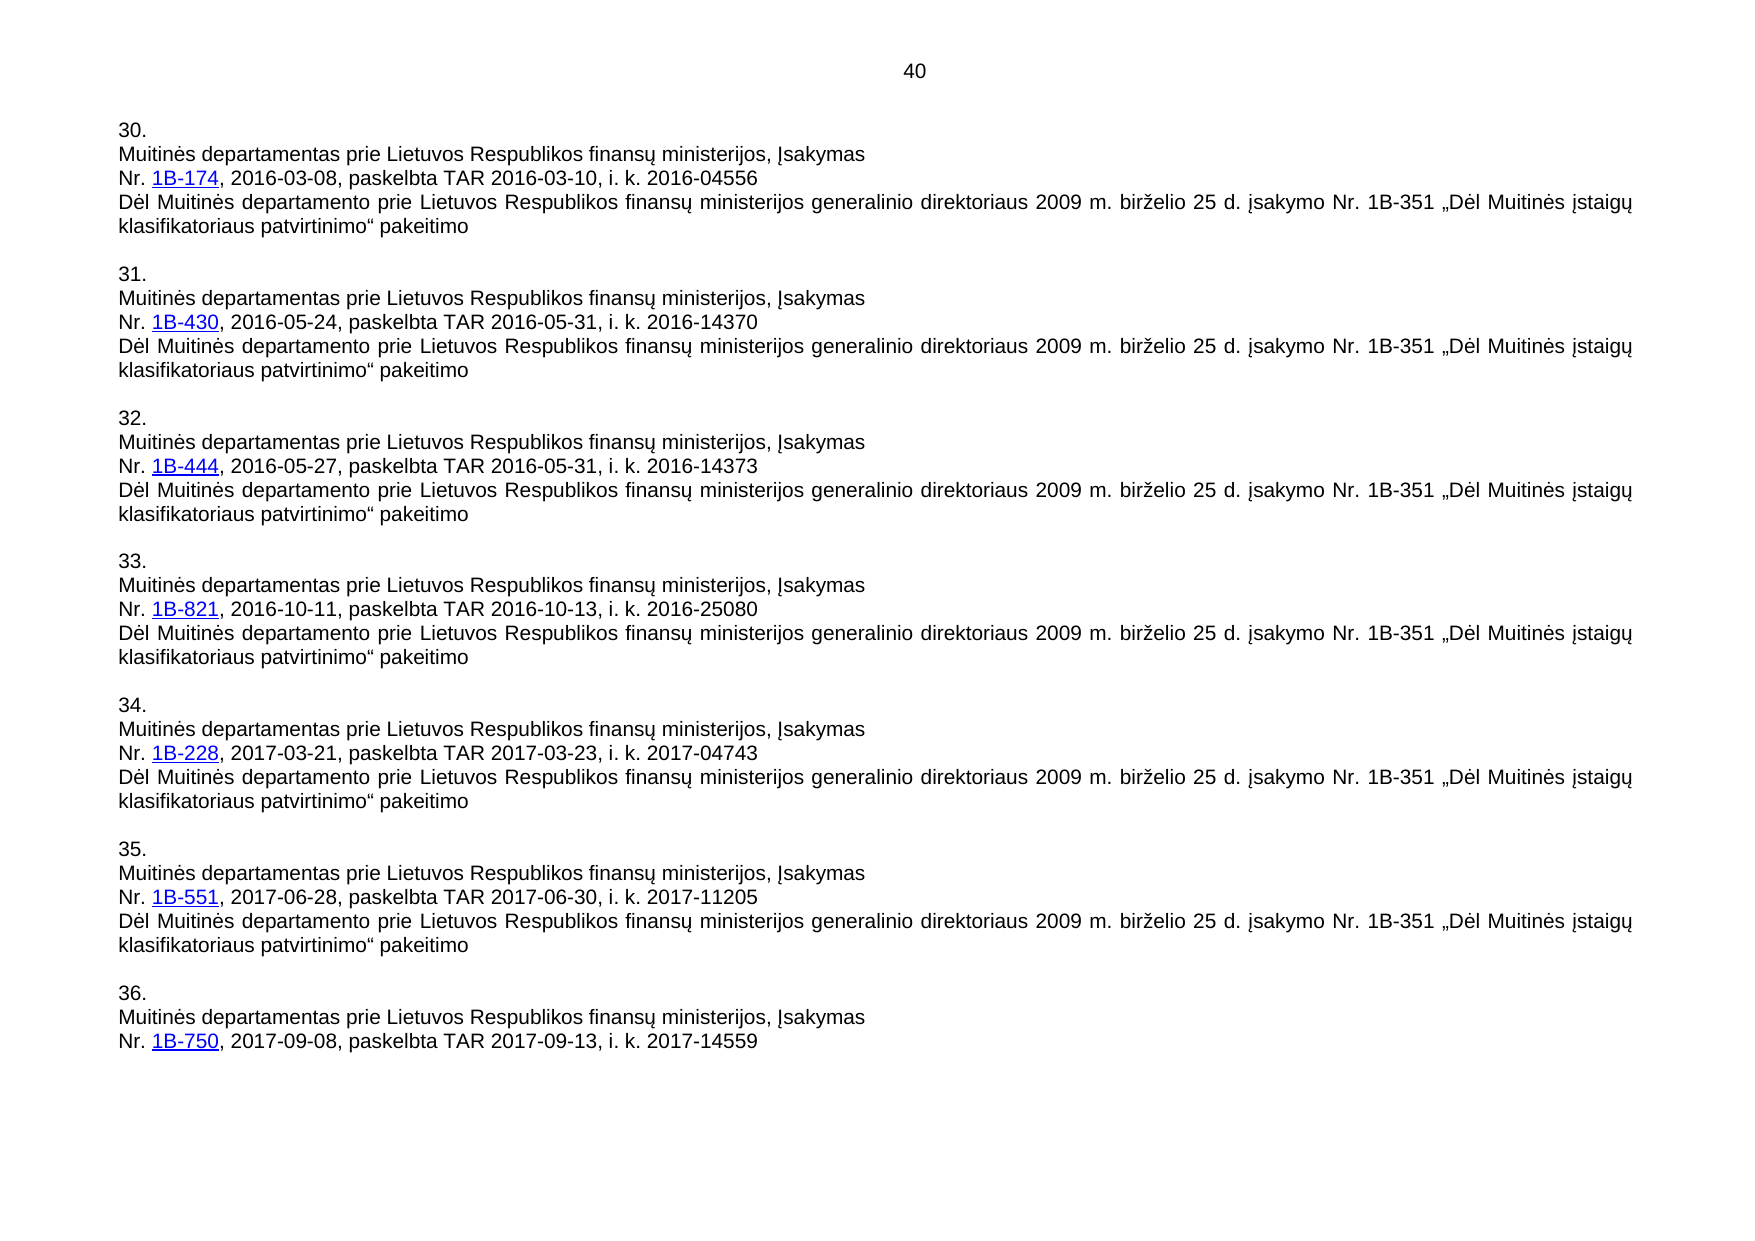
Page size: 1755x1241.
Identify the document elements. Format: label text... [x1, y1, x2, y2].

text Muitinės departamentas prie Lietuvos Respublikos finansų ministerijos, Įsakymas [118, 1004, 1636, 1028]
text Muitinės departamentas prie Lietuvos Respublikos finansų ministerijos, Įsakymas [118, 861, 1636, 885]
text Dėl Muitinės departamento prie Lietuvos Respublikos finansų ministerijos generalinio direktoriaus 2009 m. birželio 25 d. įsakymo Nr. 1B-351 „Dėl Muitinės įstaigų klasifikatoriaus patvirtinimo“ pakeitimo [118, 190, 1636, 238]
text Nr. 1B-430, 2016-05-24, paskelbta TAR 2016-05-31, i. k. 2016-14370 [118, 310, 1636, 334]
text 34. [118, 693, 1636, 717]
text Dėl Muitinės departamento prie Lietuvos Respublikos finansų ministerijos generalinio direktoriaus 2009 m. birželio 25 d. įsakymo Nr. 1B-351 „Dėl Muitinės įstaigų klasifikatoriaus patvirtinimo“ pakeitimo [118, 334, 1636, 382]
text 35. [118, 837, 1636, 861]
text 30. [118, 118, 1636, 142]
text Dėl Muitinės departamento prie Lietuvos Respublikos finansų ministerijos generalinio direktoriaus 2009 m. birželio 25 d. įsakymo Nr. 1B-351 „Dėl Muitinės įstaigų klasifikatoriaus patvirtinimo“ pakeitimo [118, 477, 1636, 525]
text Nr. 1B-750, 2017-09-08, paskelbta TAR 2017-09-13, i. k. 2017-14559 [118, 1028, 1636, 1052]
text Nr. 1B-228, 2017-03-21, paskelbta TAR 2017-03-23, i. k. 2017-04743 [118, 741, 1636, 765]
text Dėl Muitinės departamento prie Lietuvos Respublikos finansų ministerijos generalinio direktoriaus 2009 m. birželio 25 d. įsakymo Nr. 1B-351 „Dėl Muitinės įstaigų klasifikatoriaus patvirtinimo“ pakeitimo [118, 621, 1636, 669]
text Muitinės departamentas prie Lietuvos Respublikos finansų ministerijos, Įsakymas [118, 573, 1636, 597]
text Nr. 1B-551, 2017-06-28, paskelbta TAR 2017-06-30, i. k. 2017-11205 [118, 885, 1636, 909]
text 33. [118, 549, 1636, 573]
text Nr. 1B-174, 2016-03-08, paskelbta TAR 2016-03-10, i. k. 2016-04556 [118, 166, 1636, 190]
text Muitinės departamentas prie Lietuvos Respublikos finansų ministerijos, Įsakymas [118, 429, 1636, 453]
text Nr. 1B-444, 2016-05-27, paskelbta TAR 2016-05-31, i. k. 2016-14373 [118, 453, 1636, 477]
text Nr. 1B-821, 2016-10-11, paskelbta TAR 2016-10-13, i. k. 2016-25080 [118, 597, 1636, 621]
text Dėl Muitinės departamento prie Lietuvos Respublikos finansų ministerijos generalinio direktoriaus 2009 m. birželio 25 d. įsakymo Nr. 1B-351 „Dėl Muitinės įstaigų klasifikatoriaus patvirtinimo“ pakeitimo [118, 909, 1636, 957]
text 32. [118, 406, 1636, 429]
text Muitinės departamentas prie Lietuvos Respublikos finansų ministerijos, Įsakymas [118, 717, 1636, 741]
text Muitinės departamentas prie Lietuvos Respublikos finansų ministerijos, Įsakymas [118, 142, 1636, 166]
text 36. [118, 981, 1636, 1004]
text Dėl Muitinės departamento prie Lietuvos Respublikos finansų ministerijos generalinio direktoriaus 2009 m. birželio 25 d. įsakymo Nr. 1B-351 „Dėl Muitinės įstaigų klasifikatoriaus patvirtinimo“ pakeitimo [118, 765, 1636, 813]
text Muitinės departamentas prie Lietuvos Respublikos finansų ministerijos, Įsakymas [118, 286, 1636, 310]
text 31. [118, 262, 1636, 286]
